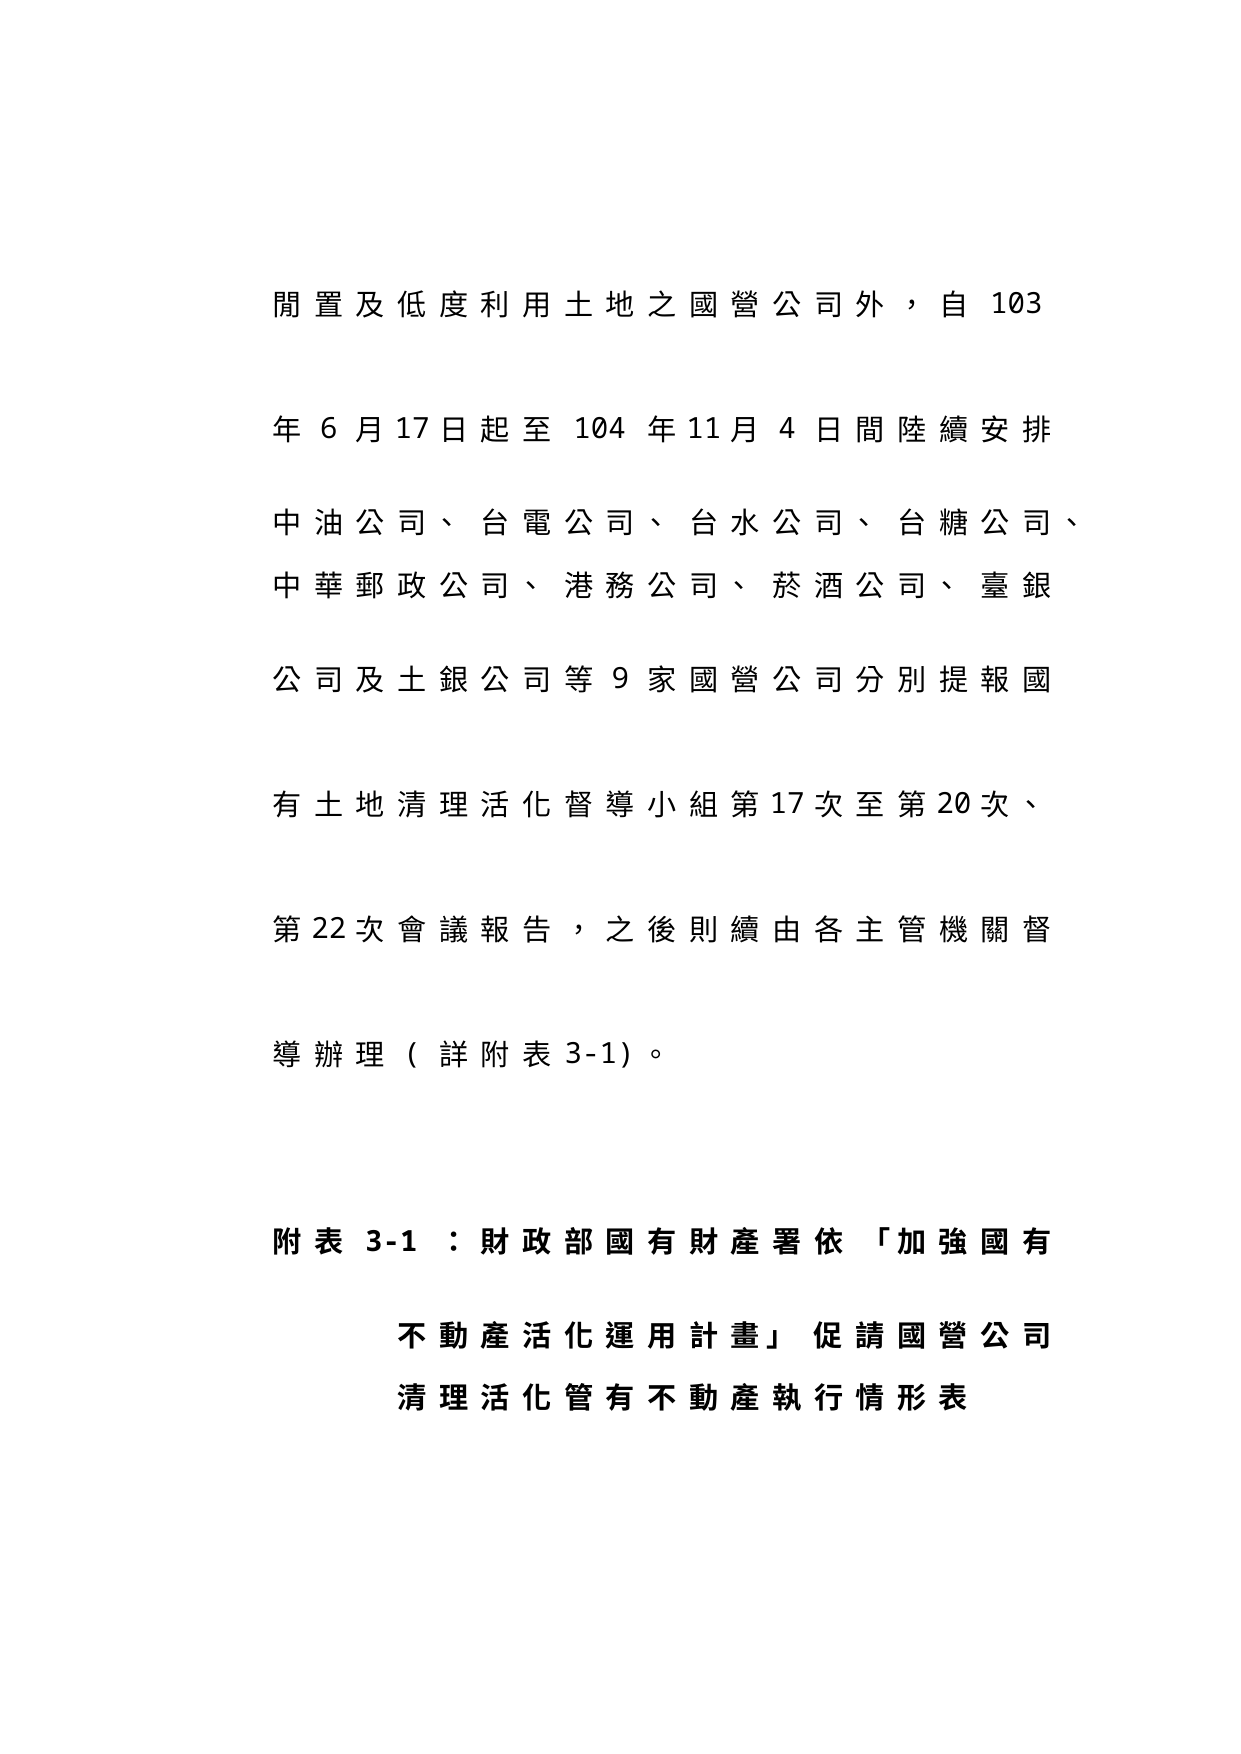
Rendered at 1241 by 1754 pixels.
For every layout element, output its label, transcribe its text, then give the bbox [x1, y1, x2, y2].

text 附表3-1：財政部國有財產署依「加強國有不動產活化運用計畫」促請國營公司清理活化管有不動產執行情形表 [242, 1167, 1058, 1417]
text 經洽詢財政部國有財產署，有關國營公司103年度至105年度「加強國有不動產活化運用計畫」之清理活化執行情形，據復除無閒置及低度利用土地之國營公司外，自103年6月17日起至104年11月4日間陸續安排中油公司、台電公司、台水公司、台糖公司、中華郵政公司、港務公司、菸酒公司、臺銀公司及土銀公司等9家國營公司分別提報國有土地清理活化督導小組第17次至第20次、第22次會議報告，之後則續由各主管機關督導辦理(詳附表3-1)。 [242, 229, 1058, 1104]
